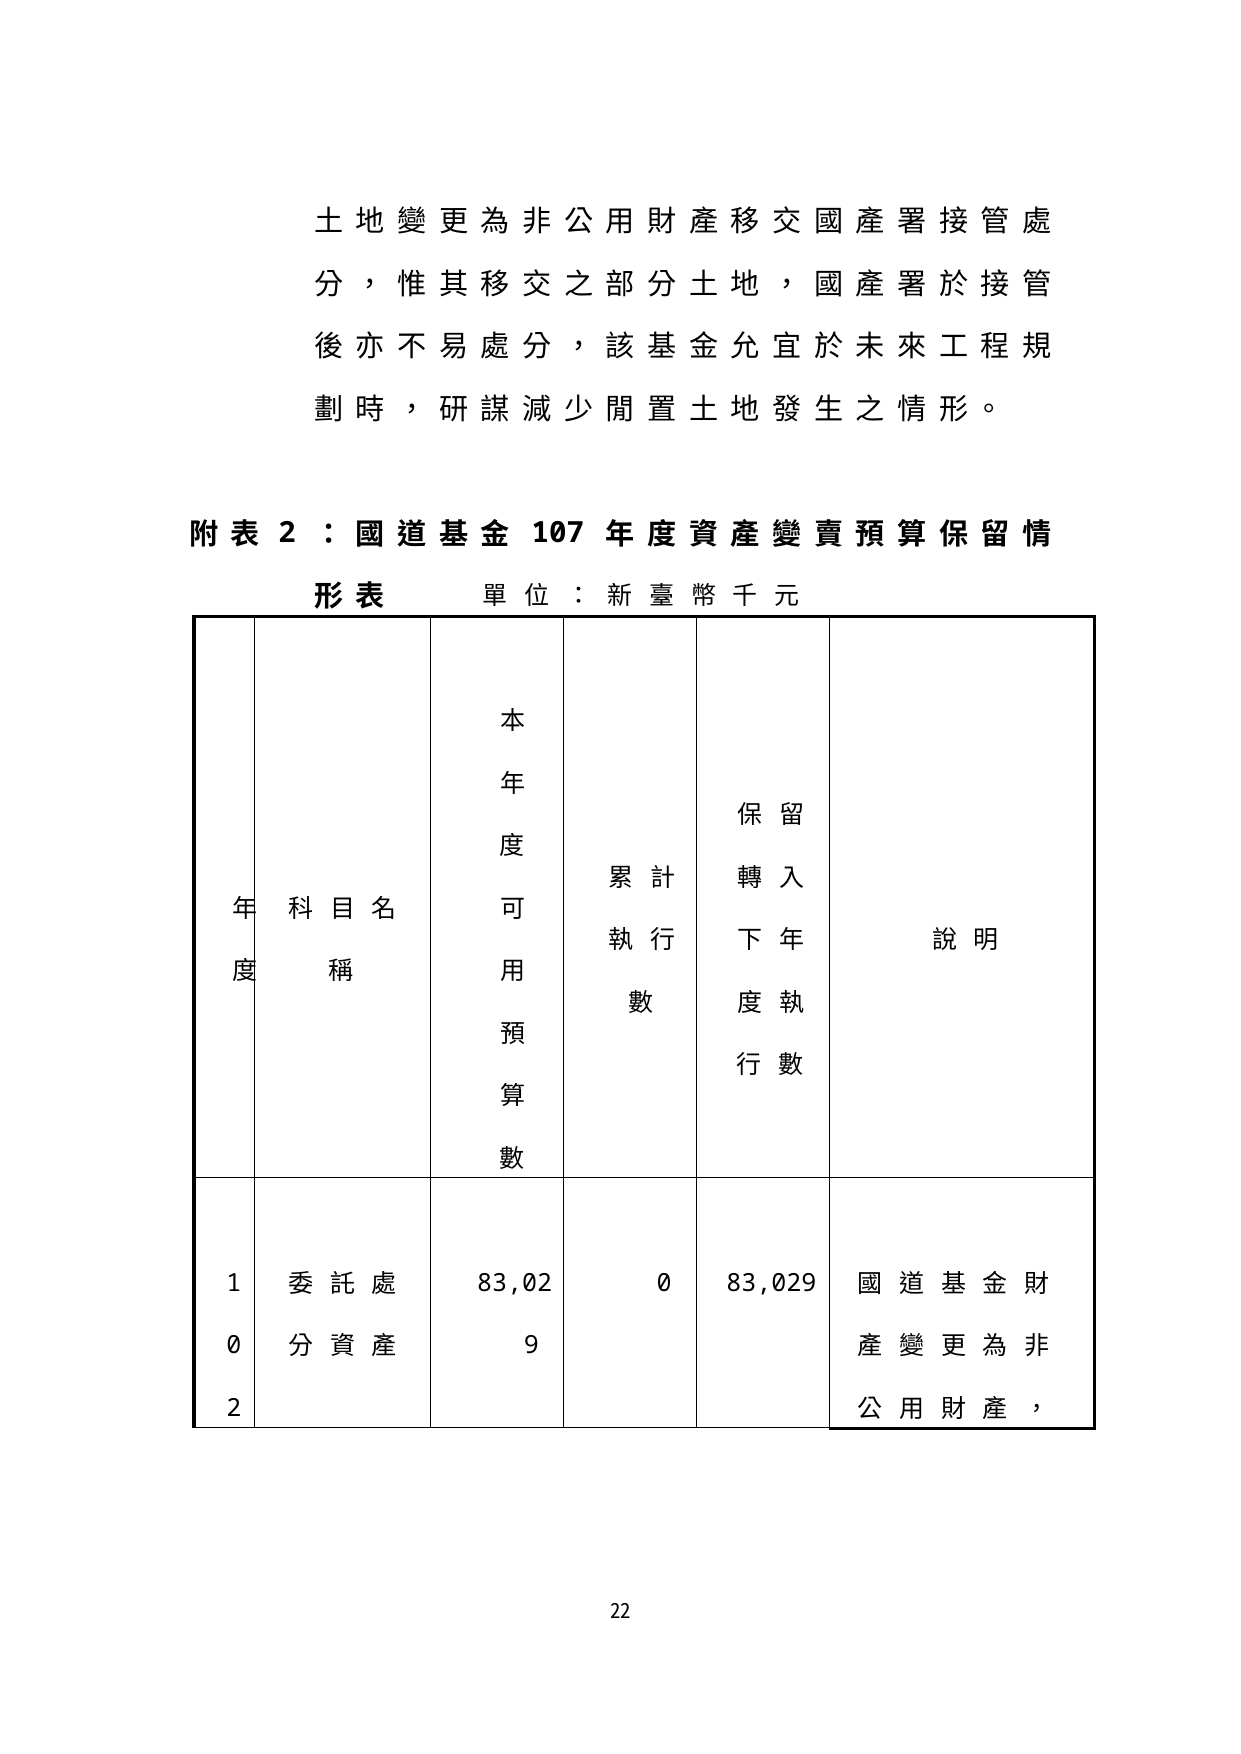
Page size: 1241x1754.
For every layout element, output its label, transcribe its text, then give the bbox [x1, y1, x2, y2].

table_cell 83,029 [697, 1178, 829, 1427]
text 依據國道基金107年度資產變賣預算保留數額表資料顯示，該基金107年度委託處分資產可用預算數2億8,875萬4千元，執行數僅109萬3千元(執行率0.38%)，其餘2億8,766萬1千元保留轉入108年度繼續執行，究其執行率偏低之原因，係委託處分資產(均為土地)面積較小、地處偏遠或鄰近高速公路，造成變賣不易(詳附表2)。爰國道基金雖已陸續將閒置土地變更為非公用財產移交國產署接管處分，惟其移交之部分土地，國產署於接管後亦不易處分，該基金允宜於未來工程規劃時，研謀減少閒置土地發生之情形。 [271, 177, 1058, 427]
text 附表2：國道基金107年度資產變賣預算保留情形表 單位：新臺幣千元 [182, 490, 1058, 615]
table_cell 委託處分資產 [255, 1178, 430, 1427]
table_header 本年度 可用預算數 [431, 618, 563, 1177]
table_header 說明 [830, 618, 1093, 1177]
table_cell 0 [564, 1178, 696, 1427]
table_header 科目名稱 [255, 618, 430, 1177]
table_header 累計執行數 [564, 618, 696, 1177]
table_header 年度 [196, 618, 254, 1177]
table_cell 83,029 [431, 1178, 563, 1427]
table_cell 102 [196, 1178, 254, 1427]
table_cell 國道基金財產變更為非公用財產， [830, 1178, 1093, 1427]
table_header 保留轉入下年度執行數 [697, 618, 829, 1177]
